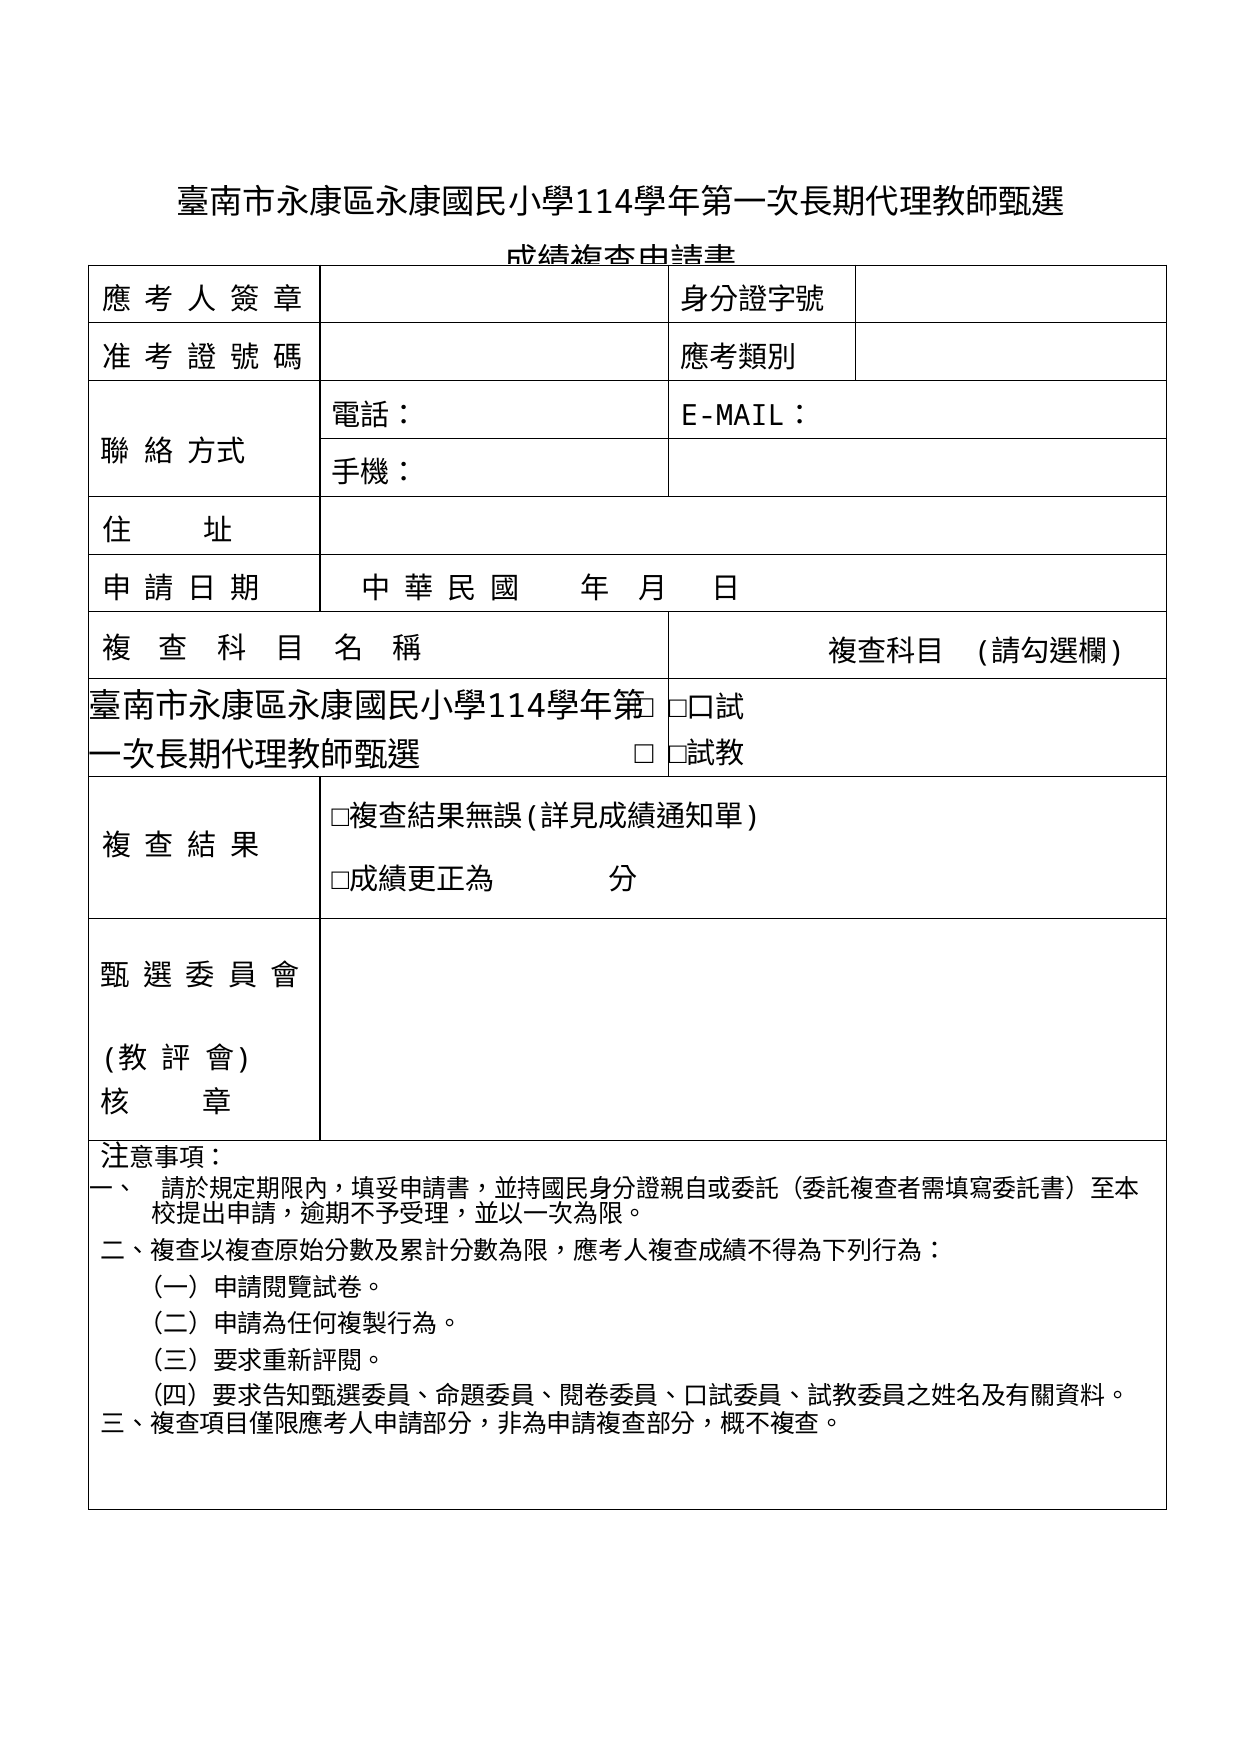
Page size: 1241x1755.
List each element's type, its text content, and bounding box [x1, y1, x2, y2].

table_cell □口試 □試教 [669, 679, 1166, 776]
table_cell [959, 555, 1166, 611]
table_cell 中 華 民 國 [321, 555, 550, 611]
table_cell 年 [550, 555, 623, 611]
table_cell 日 [669, 555, 783, 611]
table_cell 應考類別 [669, 323, 855, 380]
table_cell 電話： [321, 381, 668, 438]
table_cell 址 [137, 497, 319, 553]
table_cell 申 [89, 555, 137, 611]
table_header 考 人 簽 章 [137, 266, 319, 322]
table_cell 月 [623, 555, 669, 611]
table_cell 複 [89, 612, 137, 678]
text 成績複查申請書 [151, 233, 1090, 264]
table_cell 查 科 目 [137, 612, 320, 678]
text 臺南市永康區永康國民小學114學年第一次長期代理教師甄選 [151, 174, 1090, 223]
table_cell [321, 323, 668, 380]
table_cell [669, 612, 783, 678]
table_cell 查 結 果 [137, 777, 319, 918]
table_cell 請 日 期 [137, 555, 319, 611]
table_header [321, 266, 668, 322]
table_cell [321, 497, 1166, 553]
table_header 應 [89, 266, 137, 322]
table_cell [856, 323, 1166, 380]
table_cell [784, 555, 959, 611]
table_header 身分證字號 [669, 266, 855, 322]
table_cell 名 稱 [320, 612, 550, 678]
table_cell 考 證 號 碼 [137, 323, 319, 380]
table_cell [321, 919, 1166, 1140]
table_cell □複查結果無誤(詳見成績通知單) □成績更正為 分 [321, 777, 1166, 918]
table_cell 准 [89, 323, 137, 380]
table_cell 手機： [321, 439, 668, 496]
table_cell 複 [89, 777, 137, 918]
table_cell 注意事項： 一、 請於規定期限內，填妥申請書，並持國民身分證親自或委託（委託複查者需填寫委託書）至本校提出申請，逾期不予受理，並以一次為限。 二、複查以複查原始分數及累計分數為限，應考人複查成績不得為下列行為： （一）申請閱覽試卷。 （二）申請為任何複製行為。 （三）要求重新評閱。 （四）要求告知甄選委員、命題委員、閱卷委員、口試委員、試教委員之姓名及有關資料。三、複查項目僅限應考人申請部分，非為申請複查部分，概不複查。 [89, 1141, 1166, 1508]
table_cell 複查科目 [784, 612, 959, 678]
table_cell 住 [89, 497, 137, 553]
table_cell E-MAIL： [669, 381, 1166, 438]
text [88, 1510, 1167, 1519]
table_cell 甄 選 委 員 會 (教 評 會) 核 章 [89, 919, 319, 1140]
table_cell [550, 612, 623, 678]
table_cell 聯 [89, 381, 137, 496]
table_cell (請勾選欄) [959, 612, 1166, 678]
table_cell 臺南市永康區永康國民小學114學年第一次長期代理教師甄選 [89, 679, 668, 776]
table_cell 絡 方式 [137, 381, 319, 496]
table_cell [669, 439, 1166, 496]
table_header [856, 266, 1166, 322]
table_cell [623, 612, 668, 678]
